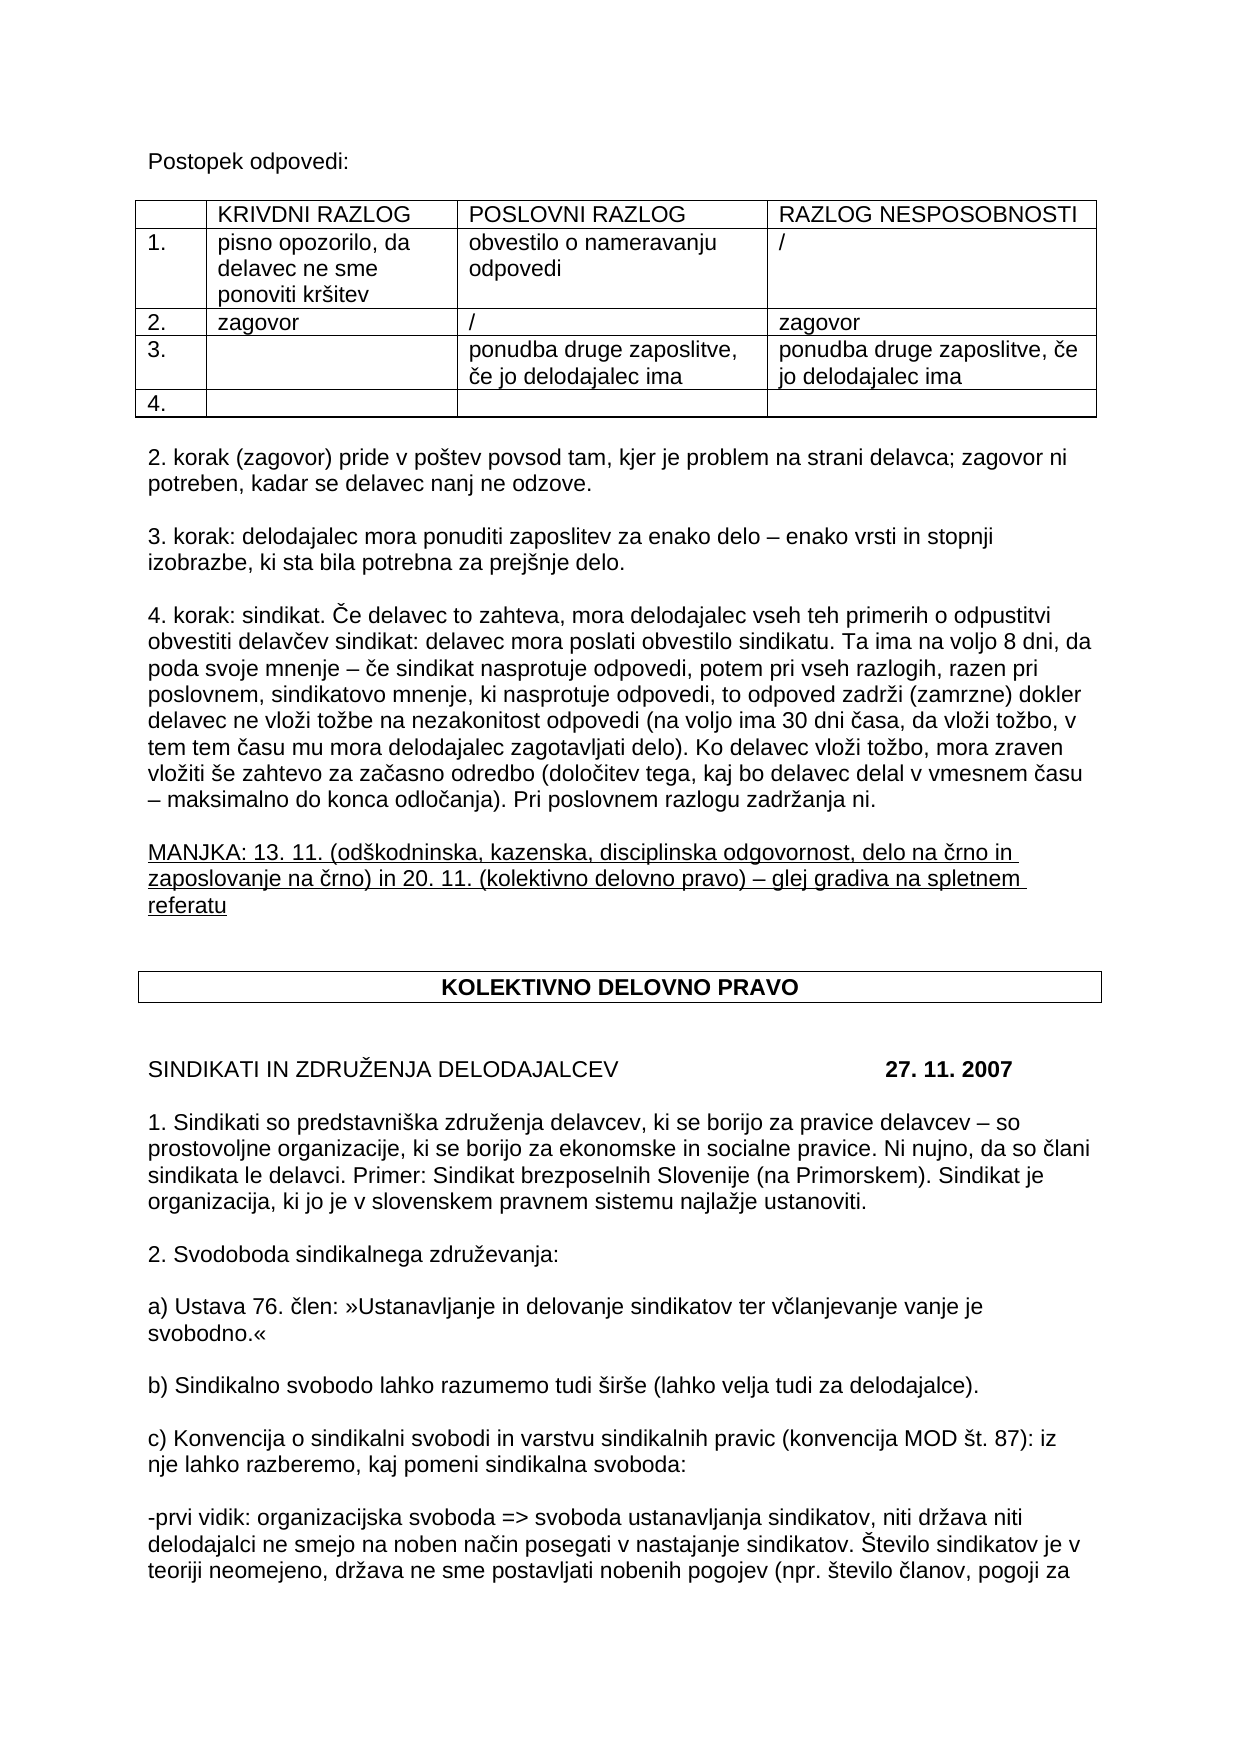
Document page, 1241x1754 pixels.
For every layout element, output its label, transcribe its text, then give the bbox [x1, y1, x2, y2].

table_cell pisno opozorilo, da delavec ne sme ponoviti kršitev [207, 229, 457, 308]
text b) Sindikalno svobodo lahko razumemo tudi širše (lahko velja tudi za delodajalce). [148, 1372, 1093, 1399]
table_cell obvestilo o nameravanju odpovedi [458, 229, 767, 308]
text KOLEKTIVNO DELOVNO PRAVO [139, 972, 1101, 1002]
table_cell zagovor [768, 309, 1096, 335]
table_cell [458, 390, 767, 416]
table_cell ponudba druge zaposlitve, če jo delodajalec ima [458, 336, 767, 389]
text a) Ustava 76. člen: »Ustanavljanje in delovanje sindikatov ter včlanjevanje vanje je svobodno.« [148, 1293, 1093, 1346]
table_cell 4. [136, 390, 206, 416]
table_cell zagovor [207, 309, 457, 335]
table_cell ponudba druge zaposlitve, če jo delodajalec ima [768, 336, 1096, 389]
text -prvi vidik: organizacijska svoboda => svoboda ustanavljanja sindikatov, niti država niti delodajalci ne smejo na noben način posegati v nastajanje sindikatov. Število sindikatov je v teoriji neomejeno, država ne sme postavljati nobenih pogojev (npr. število članov, pogoji za [148, 1504, 1093, 1583]
table_header POSLOVNI RAZLOG [458, 201, 767, 228]
text 2. Svodoboda sindikalnega združevanja: [148, 1241, 1093, 1267]
text 3. korak: delodajalec mora ponuditi zaposlitev za enako delo – enako vrsti in stopnji izobrazbe, ki sta bila potrebna za prejšnje delo. [148, 523, 1093, 576]
text MANJKA: 13. 11. (odškodninska, kazenska, disciplinska odgovornost, delo na črno in zaposlovanje na črno) in 20. 11. (kolektivno delovno pravo) – glej gradiva na spletnem referatu [148, 839, 1093, 918]
table_cell 1. [136, 229, 206, 308]
table_cell / [768, 229, 1096, 308]
table_cell 3. [136, 336, 206, 389]
table_cell [207, 390, 457, 416]
table_header KRIVDNI RAZLOG [207, 201, 457, 228]
text SINDIKATI IN ZDRUŽENJA DELODAJALCEV 27. 11. 2007 [148, 1056, 1093, 1082]
text 1. Sindikati so predstavniška združenja delavcev, ki se borijo za pravice delavcev – so prostovoljne organizacije, ki se borijo za ekonomske in socialne pravice. Ni nujno, da so člani sindikata le delavci. Primer: Sindikat brezposelnih Slovenije (na Primorskem). Sindikat je organizacija, ki jo je v slovenskem pravnem sistemu najlažje ustanoviti. [148, 1109, 1093, 1214]
text c) Konvencija o sindikalni svobodi in varstvu sindikalnih pravic (konvencija MOD št. 87): iz nje lahko razberemo, kaj pomeni sindikalna svoboda: [148, 1425, 1093, 1478]
table_cell / [458, 309, 767, 335]
table_cell [207, 336, 457, 389]
table_header [136, 201, 206, 228]
text 2. korak (zagovor) pride v poštev povsod tam, kjer je problem na strani delavca; zagovor ni potreben, kadar se delavec nanj ne odzove. [148, 444, 1093, 496]
table_header RAZLOG NESPOSOBNOSTI [768, 201, 1096, 228]
text 4. korak: sindikat. Če delavec to zahteva, mora delodajalec vseh teh primerih o odpustitvi obvestiti delavčev sindikat: delavec mora poslati obvestilo sindikatu. Ta ima na voljo 8 dni, da poda svoje mnenje – če sindikat nasprotuje odpovedi, potem pri vseh razlogih, razen pri poslovnem, sindikatovo mnenje, ki nasprotuje odpovedi, to odpoved zadrži (zamrzne) dokler delavec ne vloži tožbe na nezakonitost odpovedi (na voljo ima 30 dni časa, da vloži tožbo, v tem tem času mu mora delodajalec zagotavljati delo). Ko delavec vloži tožbo, mora zraven vložiti še zahtevo za začasno odredbo (določitev tega, kaj bo delavec delal v vmesnem času – maksimalno do konca odločanja). Pri poslovnem razlogu zadržanja ni. [148, 602, 1093, 813]
table_cell 2. [136, 309, 206, 335]
text Postopek odpovedi: [148, 148, 1093, 174]
table_cell [768, 390, 1096, 416]
